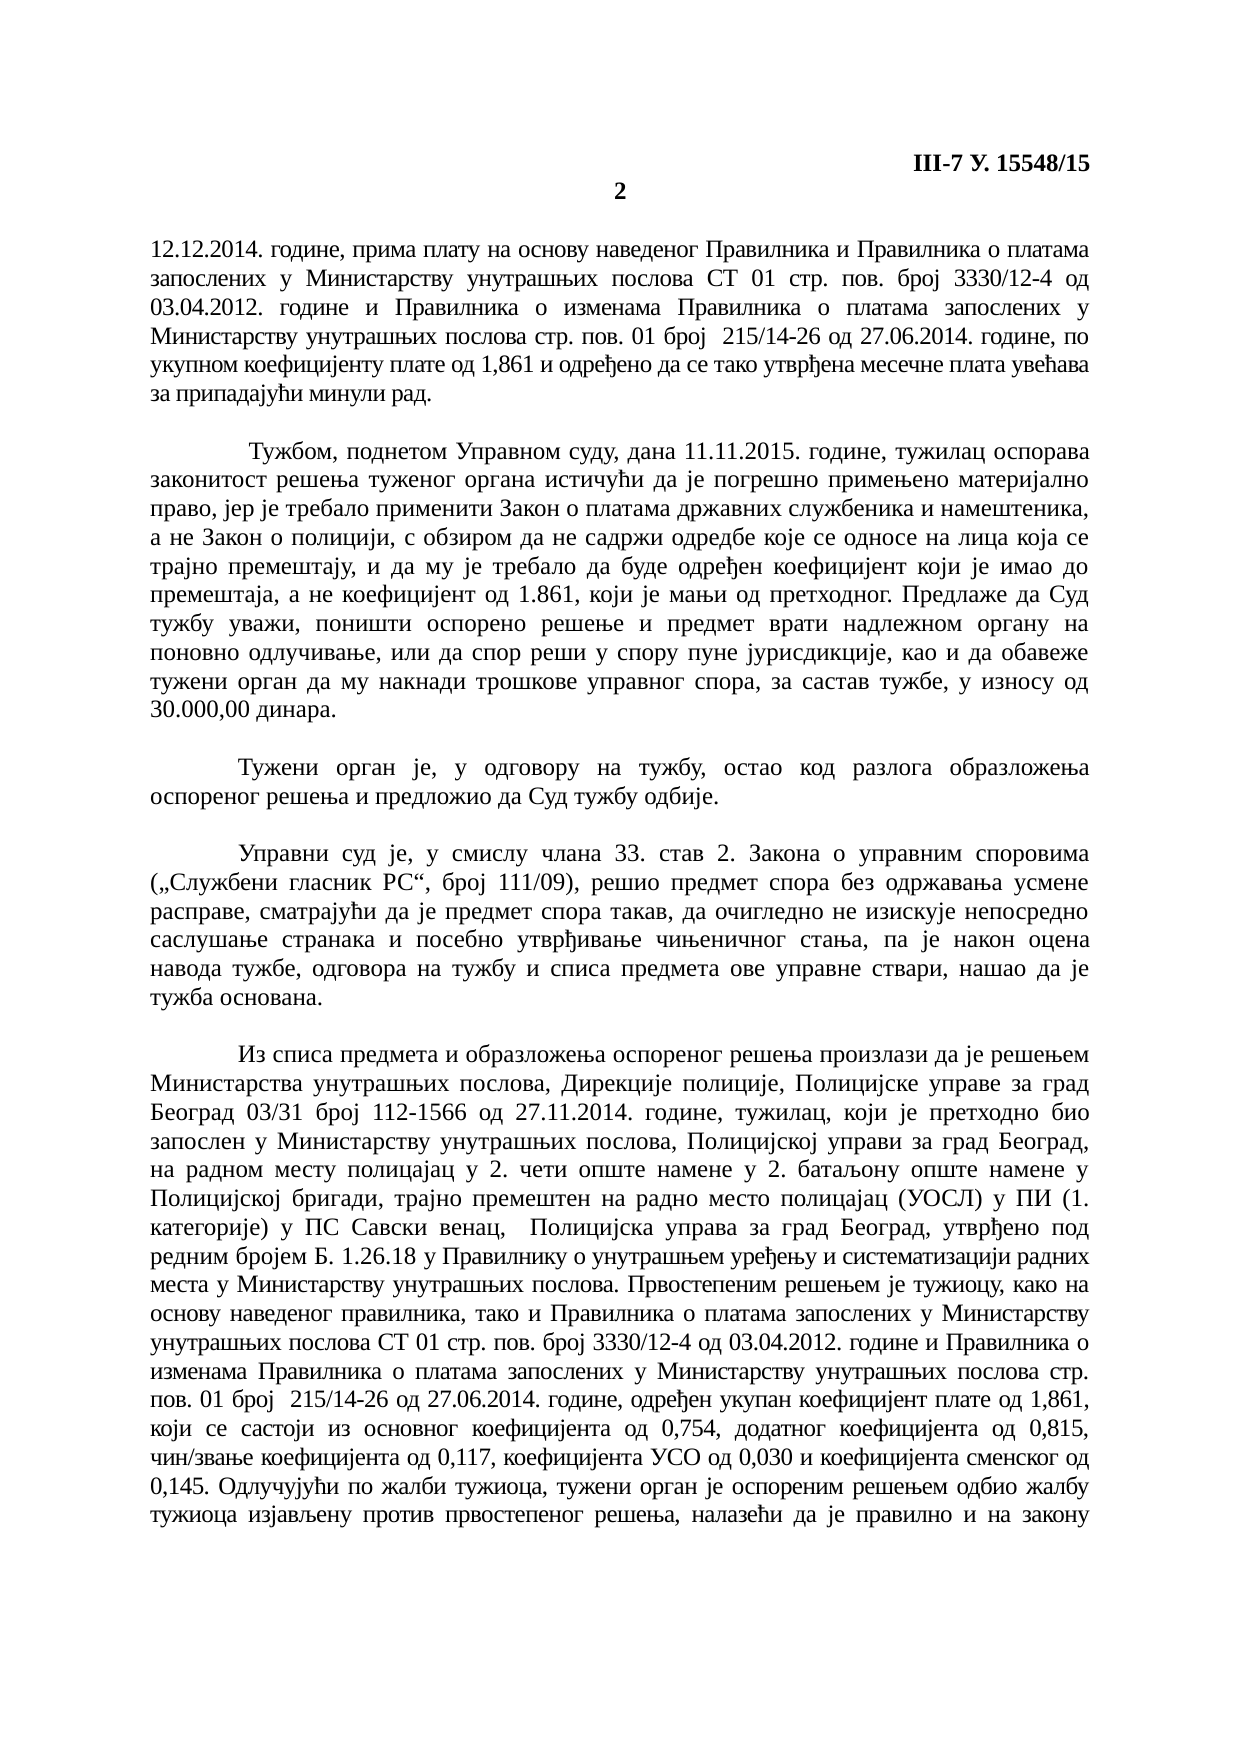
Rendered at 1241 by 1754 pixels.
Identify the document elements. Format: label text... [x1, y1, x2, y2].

text Тужени орган је, у одговору на тужбу, остао код разлога образложења оспореног решења и предложио да Суд тужбу одбије. [150, 752, 1090, 809]
text 12.12.2014. године, прима плату на основу наведеног Правилника и Правилника о платама запослених у Министарству унутрашњих послова СТ 01 стр. пов. број 3330/12-4 од 03.04.2012. године и Правилника о изменама Правилника о платама запослених у Министарству унутрашњих послова стр. пов. 01 број 215/14-26 од 27.06.2014. године, по укупном коефицијенту плате од 1,861 и одређено да се тако утврђена месечне плата увећава за припадајући минули рад. [150, 234, 1090, 407]
text Тужбом, поднетом Управном суду, дана 11.11.2015. године, тужилац оспорава законитост решења туженог органа истичући да је погрешно примењено материјално право, јер је требало применити Закон о платама државних службеника и намештеника, а не Закон о полицији, с обзиром да не садржи одредбе које се односе на лица која се трајно премештају, и да му је требало да буде одређен коефицијент који је имао до премештаја, а не коефицијент од 1.861, који је мањи од претходног. Предлаже да Суд тужбу уважи, поништи оспорено решење и предмет врати надлежном органу на поновно одлучивање, или да спор реши у спору пуне јурисдикције, као и да обавеже тужени орган да му накнади трошкове управног спора, за састав тужбе, у износу од 30.000,00 динара. [150, 436, 1090, 723]
text Из списа предмета и образложења оспореног решења произлази да је решењем Министарства унутрашњих послова, Дирекције полиције, Полицијске управе за град Београд 03/31 број 112-1566 од 27.11.2014. године, тужилац, који је претходно био запослен у Министарству унутрашњих послова, Полицијској управи за град Београд, на радном месту полицајац у 2. чети опште намене у 2. батаљону опште намене у Полицијској бригади, трајно премештен на радно место полицајац (УОСЛ) у ПИ (1. категорије) у ПС Савски венац, Полицијска управа за град Београд, утврђено под редним бројем Б. 1.26.18 у Правилнику о унутрашњем уређењу и систематизацији радних места у Министарству унутрашњих послова. Првостепеним решењем је тужиоцу, како на основу наведеног правилника, тако и Правилника о платама запослених у Министарству унутрашњих послова СТ 01 стр. пов. број 3330/12-4 од 03.04.2012. године и Правилника о изменама Правилника о платама запослених у Министарству унутрашњих послова стр. пов. 01 број 215/14-26 од 27.06.2014. године, одређен укупан коефицијент плате од 1,861, који се састоји из основног коефицијента од 0,754, додатног коефицијента од 0,815, чин/звање коефицијента од 0,117, коефицијента УСО од 0,030 и коефицијента сменског од 0,145. Одлучујући по жалби тужиоца, тужени орган је оспореним решењем одбио жалбу тужиоца изјављену против првостепеног решења, налазећи да је правилно и на закону [150, 1039, 1090, 1528]
text Управни суд је, у смислу члана 33. став 2. Закона о управним споровима („Службени гласник РС“, број 111/09), решио предмет спора без одржавања усмене расправе, сматрајући да је предмет спора такав, да очигледно не изискује непосредно саслушање странака и посебно утврђивање чињеничног стања, па је након оцена навода тужбе, одговора на тужбу и списа предмета ове управне ствари, нашао да је тужба основана. [150, 838, 1090, 1011]
